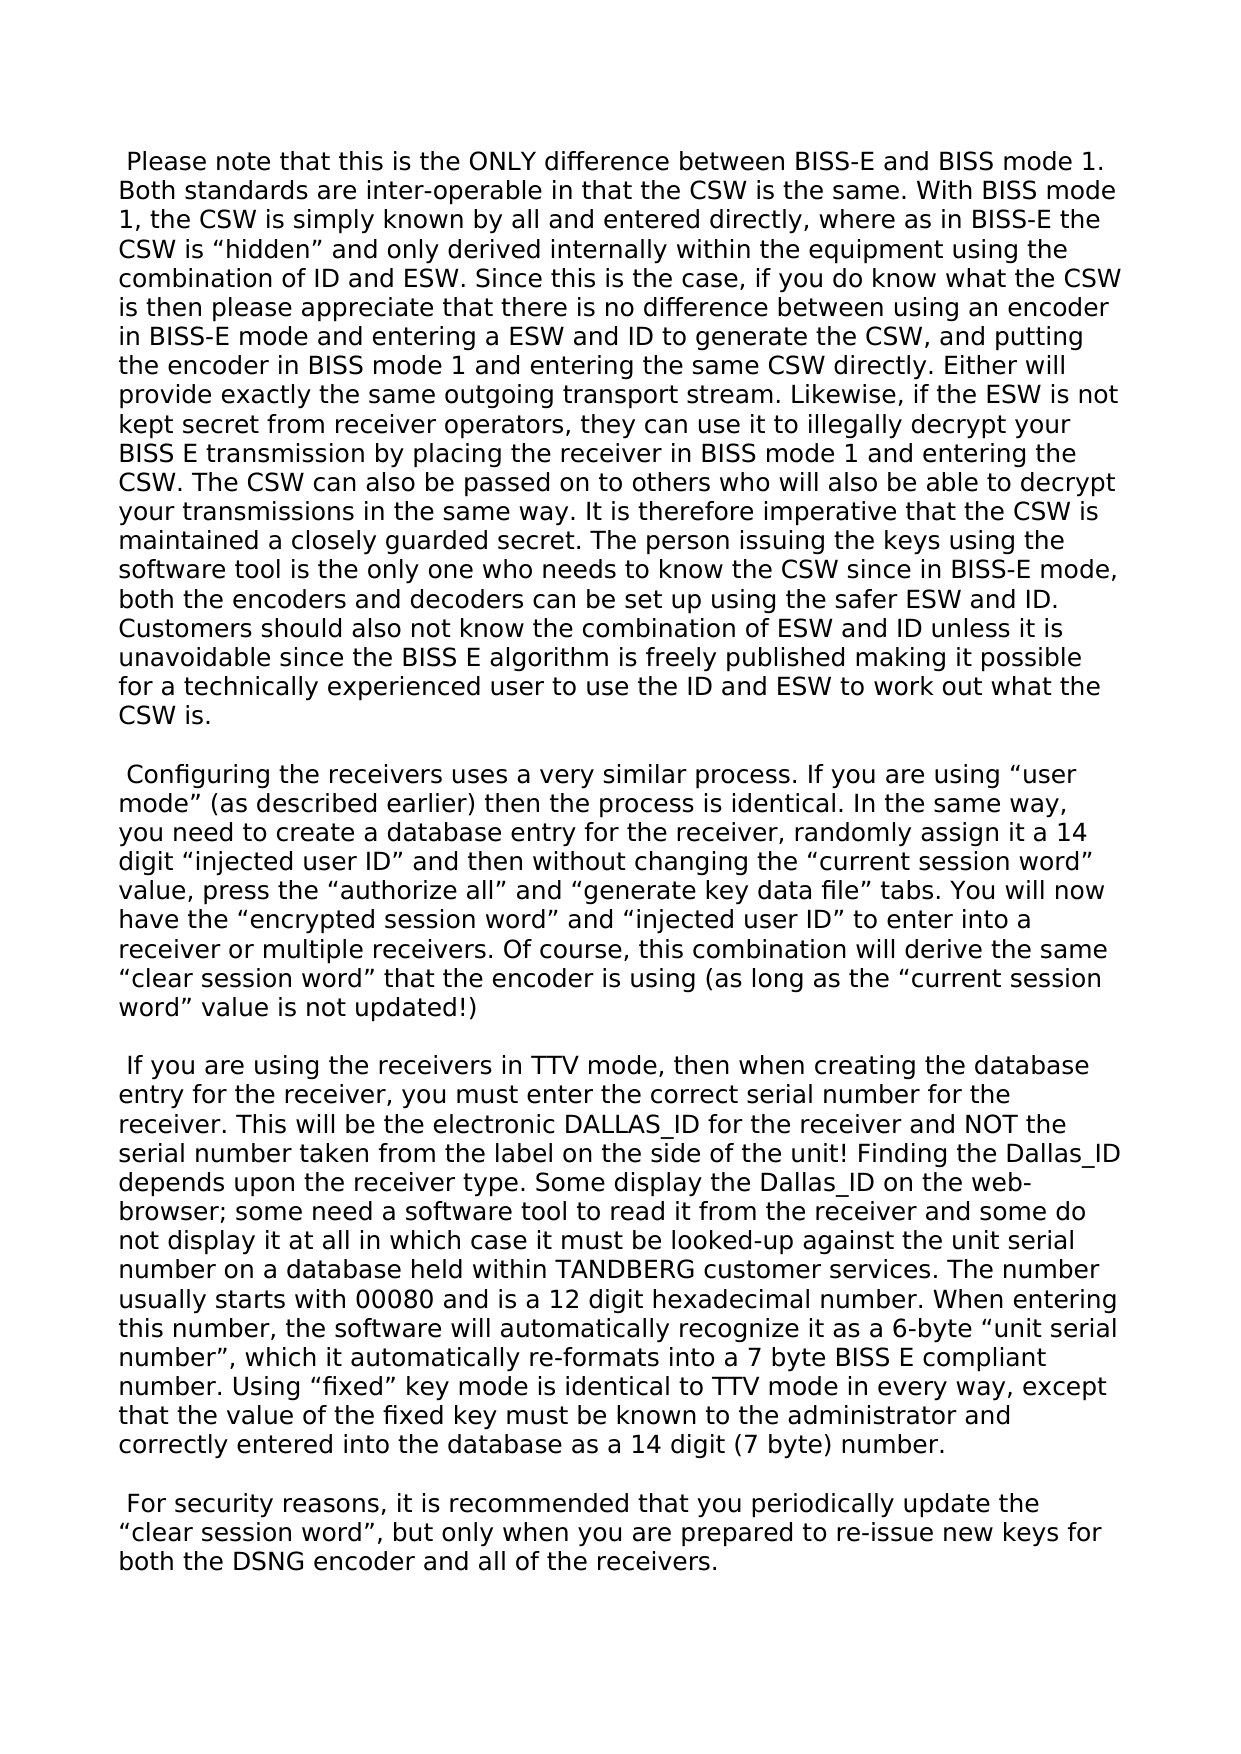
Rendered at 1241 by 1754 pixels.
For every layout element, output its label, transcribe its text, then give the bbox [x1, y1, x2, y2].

text Please note that this is the ONLY difference between BISS-E and BISS mode 1. Both standards are inter-operable in that the CSW is the same. With BISS mode 1, the CSW is simply known by all and entered directly, where as in BISS-E the CSW is “hidden” and only derived internally within the equipment using the combination of ID and ESW. Since this is the case, if you do know what the CSW is then please appreciate that there is no difference between using an encoder in BISS-E mode and entering a ESW and ID to generate the CSW, and putting the encoder in BISS mode 1 and entering the same CSW directly. Either will provide exactly the same outgoing transport stream. Likewise, if the ESW is not kept secret from receiver operators, they can use it to illegally decrypt your BISS E transmission by placing the receiver in BISS mode 1 and entering the CSW. The CSW can also be passed on to others who will also be able to decrypt your transmissions in the same way. It is therefore imperative that the CSW is maintained a closely guarded secret. The person issuing the keys using the software tool is the only one who needs to know the CSW since in BISS-E mode, both the encoders and decoders can be set up using the safer ESW and ID. Customers should also not know the combination of ESW and ID unless it is unavoidable since the BISS E algorithm is freely published making it possible for a technically experienced user to use the ID and ESW to work out what the CSW is. Configuring the receivers uses a very similar process. If you are using “user mode” (as described earlier) then the process is identical. In the same way, you need to create a database entry for the receiver, randomly assign it a 14 digit “injected user ID” and then without changing the “current session word” value, press the “authorize all” and “generate key data file” tabs. You will now have the “encrypted session word” and “injected user ID” to enter into a receiver or multiple receivers. Of course, this combination will derive the same “clear session word” that the encoder is using (as long as the “current session word” value is not updated!) If you are using the receivers in TTV mode, then when creating the database entry for the receiver, you must enter the correct serial number for the receiver. This will be the electronic DALLAS_ID for the receiver and NOT the serial number taken from the label on the side of the unit! Finding the Dallas_ID depends upon the receiver type. Some display the Dallas_ID on the web-browser; some need a software tool to read it from the receiver and some do not display it at all in which case it must be looked-up against the unit serial number on a database held within TANDBERG customer services. The number usually starts with 00080 and is a 12 digit hexadecimal number. When entering this number, the software will automatically recognize it as a 6-byte “unit serial number”, which it automatically re-formats into a 7 byte BISS E compliant number. Using “fixed” key mode is identical to TTV mode in every way, except that the value of the fixed key must be known to the administrator and correctly entered into the database as a 14 digit (7 byte) number. For security reasons, it is recommended that you periodically update the “clear session word”, but only when you are prepared to re-issue new keys for both the DSNG encoder and all of the receivers. [118, 118, 1122, 1635]
